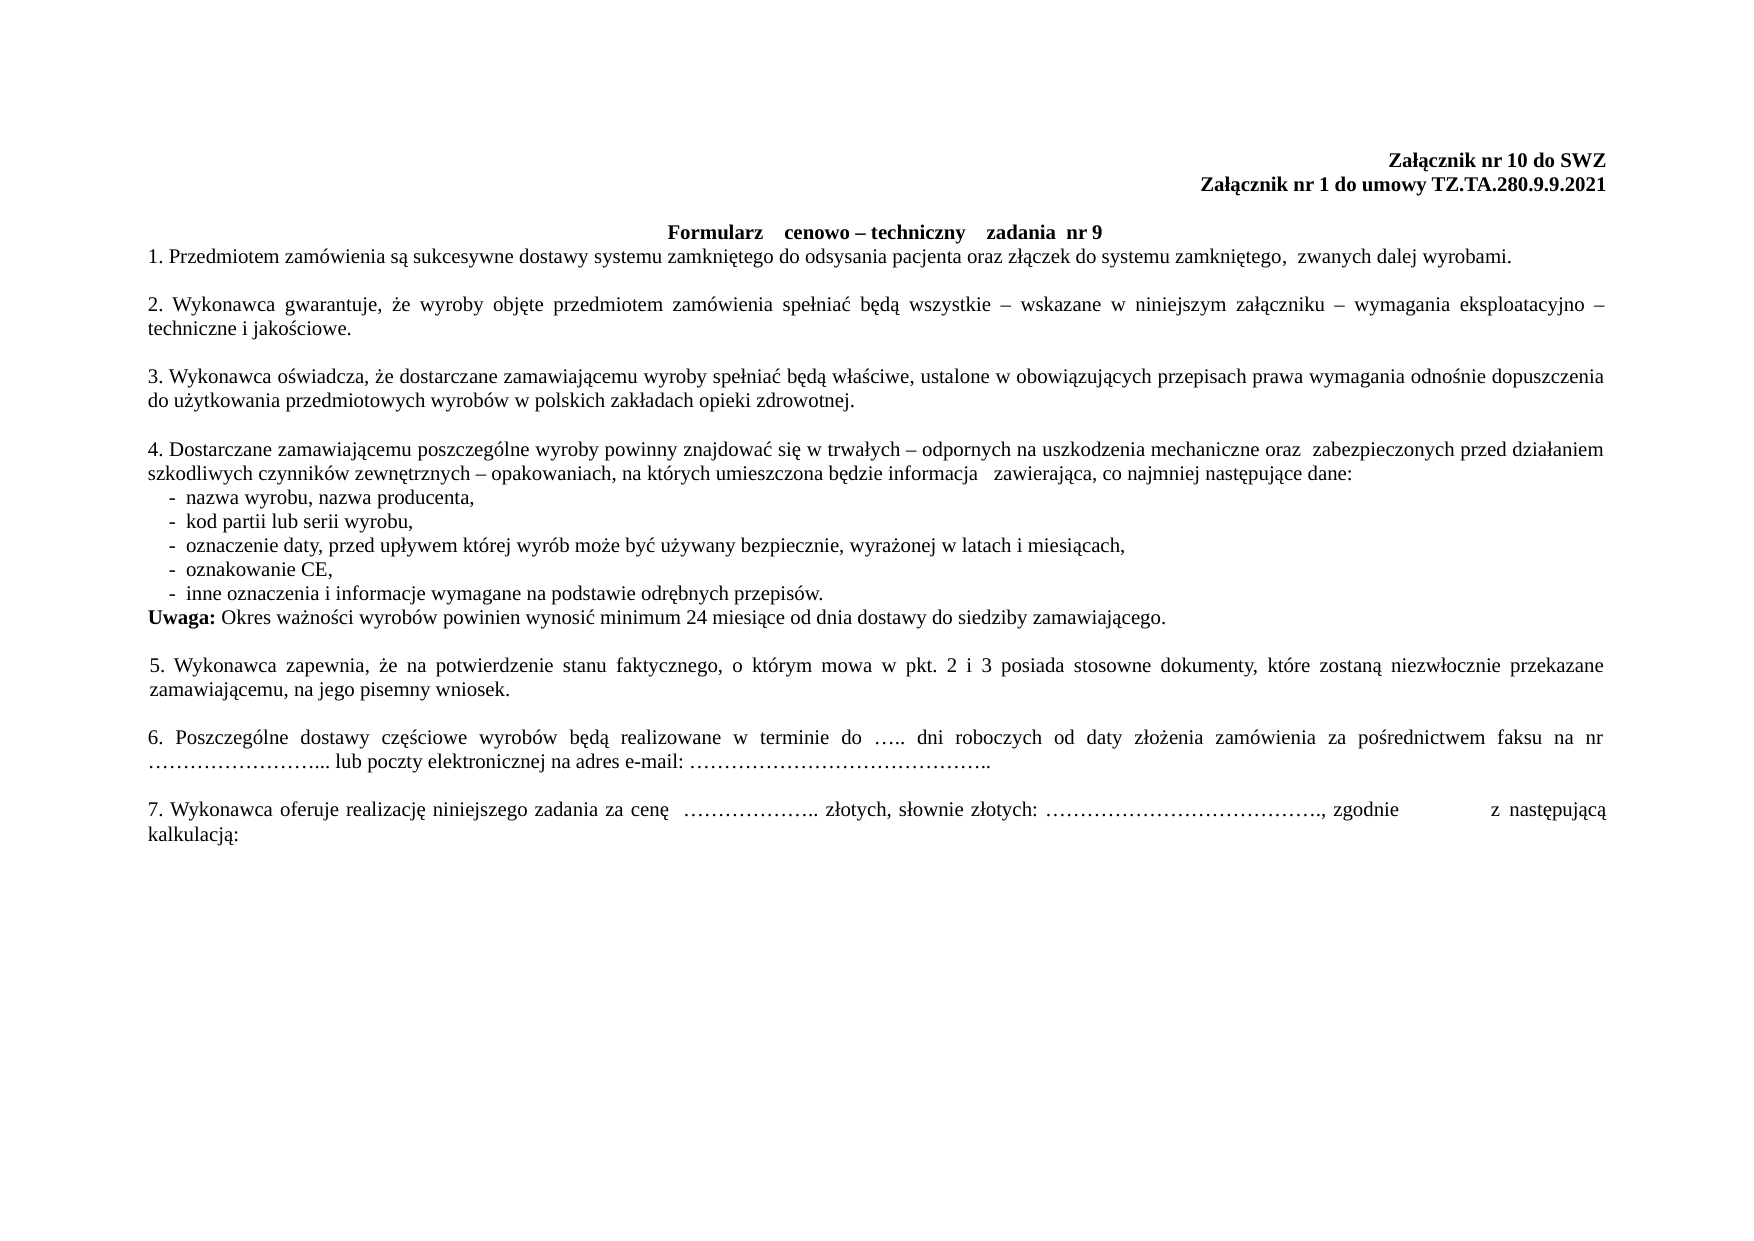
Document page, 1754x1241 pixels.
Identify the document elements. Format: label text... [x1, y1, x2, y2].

text 2. Wykonawca gwarantuje, że wyroby objęte przedmiotem zamówienia spełniać będą wszystkie – wskazane w niniejszym załączniku – wymagania eksploatacyjno – techniczne i jakościowe. [148, 292, 1606, 340]
text 5. Wykonawca zapewnia, że na potwierdzenie stanu faktycznego, o którym mowa w pkt. 2 i 3 posiada stosowne dokumenty, które zostaną niezwłocznie przekazane zamawiającemu, na jego pisemny wniosek. [149, 653, 1606, 701]
text Załącznik nr 1 do umowy TZ.TA.280.9.9.2021 [148, 172, 1606, 196]
text 3. Wykonawca oświadcza, że dostarczane zamawiającemu wyroby spełniać będą właściwe, ustalone w obowiązujących przepisach prawa wymagania odnośnie dopuszczenia do użytkowania przedmiotowych wyrobów w polskich zakładach opieki zdrowotnej. [148, 364, 1606, 412]
text - oznakowanie CE, [148, 557, 1606, 581]
text - oznaczenie daty, przed upływem której wyrób może być używany bezpiecznie, wyrażonej w latach i miesiącach, [148, 533, 1606, 557]
text 7. Wykonawca oferuje realizację niniejszego zadania za cenę ……………….. złotych, słownie złotych: …………………………………., zgodnie z następującą kalkulacją: [148, 797, 1606, 846]
text 4. Dostarczane zamawiającemu poszczególne wyroby powinny znajdować się w trwałych – odpornych na uszkodzenia mechaniczne oraz zabezpieczonych przed działaniem szkodliwych czynników zewnętrznych – opakowaniach, na których umieszczona będzie informacja zawierająca, co najmniej następujące dane: [148, 436, 1606, 484]
text 1. Przedmiotem zamówienia są sukcesywne dostawy systemu zamkniętego do odsysania pacjenta oraz złączek do systemu zamkniętego, zwanych dalej wyrobami. [148, 244, 1606, 268]
text - nazwa wyrobu, nazwa producenta, [148, 484, 1606, 509]
text Uwaga: Okres ważności wyrobów powinien wynosić minimum 24 miesiące od dnia dostawy do siedziby zamawiającego. [148, 605, 1606, 629]
text - kod partii lub serii wyrobu, [148, 509, 1606, 533]
subtitle Formularz cenowo – techniczny zadania nr 9 [148, 220, 1606, 244]
text 6. Poszczególne dostawy częściowe wyrobów będą realizowane w terminie do ….. dni roboczych od daty złożenia zamówienia za pośrednictwem faksu na nr ……………………... lub poczty elektronicznej na adres e-mail: …………………………………….. [148, 725, 1606, 773]
text Załącznik nr 10 do SWZ [148, 148, 1606, 172]
text - inne oznaczenia i informacje wymagane na podstawie odrębnych przepisów. [148, 581, 1606, 605]
